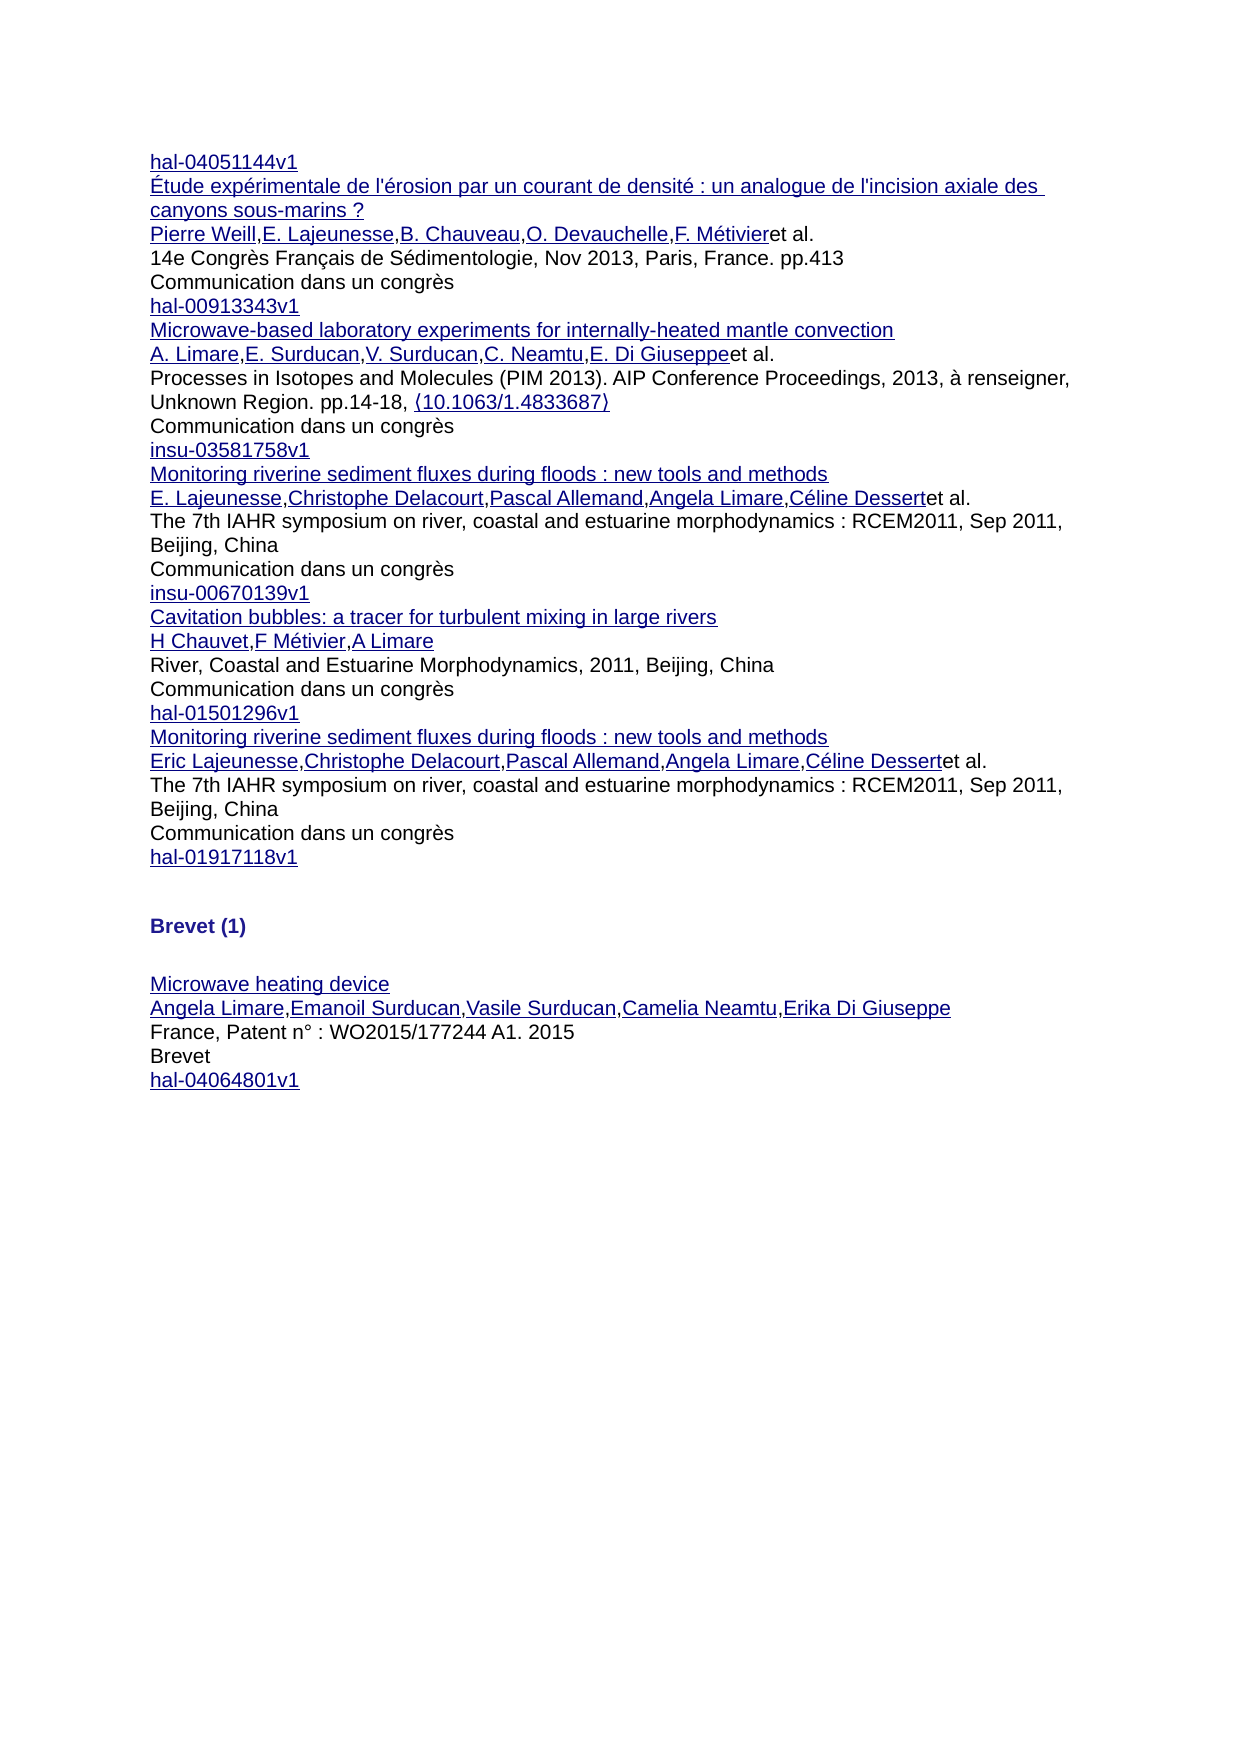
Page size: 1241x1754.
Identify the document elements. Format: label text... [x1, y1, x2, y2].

table_cell Monitoring riverine sediment fluxes during floods : new tools and methods Eric Lajeunesse,Christophe Delacourt,Pascal Allemand,Angela Limare,Céline Dessertet al. The 7th IAHR symposium on river, coastal and estuarine morphodynamics : RCEM2011, Sep 2011, Beijing, China Communication dans un congrès hal-01917118v1 [150, 725, 1090, 869]
table_cell Monitoring riverine sediment fluxes during floods : new tools and methods E. Lajeunesse,Christophe Delacourt,Pascal Allemand,Angela Limare,Céline Dessertet al. The 7th IAHR symposium on river, coastal and estuarine morphodynamics : RCEM2011, Sep 2011, Beijing, China Communication dans un congrès insu-00670139v1 [150, 461, 1090, 605]
table_cell Étude expérimentale de l'érosion par un courant de densité : un analogue de l'incision axiale des canyons sous-marins ? Pierre Weill,E. Lajeunesse,B. Chauveau,O. Devauchelle,F. Métivieret al. 14e Congrès Français de Sédimentologie, Nov 2013, Paris, France. pp.413 Communication dans un congrès hal-00913343v1 [150, 174, 1090, 318]
table_cell Microwave-based, internally-heated convection: New perspectives for the heterogeneous case Angela Limare,L. Fourel,E. Surducan,C. Neamtu,V. Surducanet al. 10TH INTERNATIONAL CONFERENCE PROCESSES IN ISOTOPES AND MOLECULES (PIM 2015), Sep 2015, Cluj-Napoca, Romania. pp.040001, ⟨10.1063/1.4938436⟩ Communication dans un congrès hal-04051144v1 [150, 150, 1090, 174]
table_cell Microwave-based laboratory experiments for internally-heated mantle convection A. Limare,E. Surducan,V. Surducan,C. Neamtu,E. Di Giuseppeet al. Processes in Isotopes and Molecules (PIM 2013). AIP Conference Proceedings, 2013, à renseigner, Unknown Region. pp.14-18, ⟨10.1063/1.4833687⟩ Communication dans un congrès insu-03581758v1 [150, 318, 1090, 461]
table_header Microwave heating device Angela Limare,Emanoil Surducan,Vasile Surducan,Camelia Neamtu,Erika Di Giuseppe France, Patent n° : WO2015/177244 A1. 2015 Brevet hal-04064801v1 [150, 972, 1090, 1092]
subtitle Brevet (1) [150, 913, 1090, 937]
table_cell Cavitation bubbles: a tracer for turbulent mixing in large rivers H Chauvet,F Métivier,A Limare River, Coastal and Estuarine Morphodynamics, 2011, Beijing, China Communication dans un congrès hal-01501296v1 [150, 605, 1090, 725]
